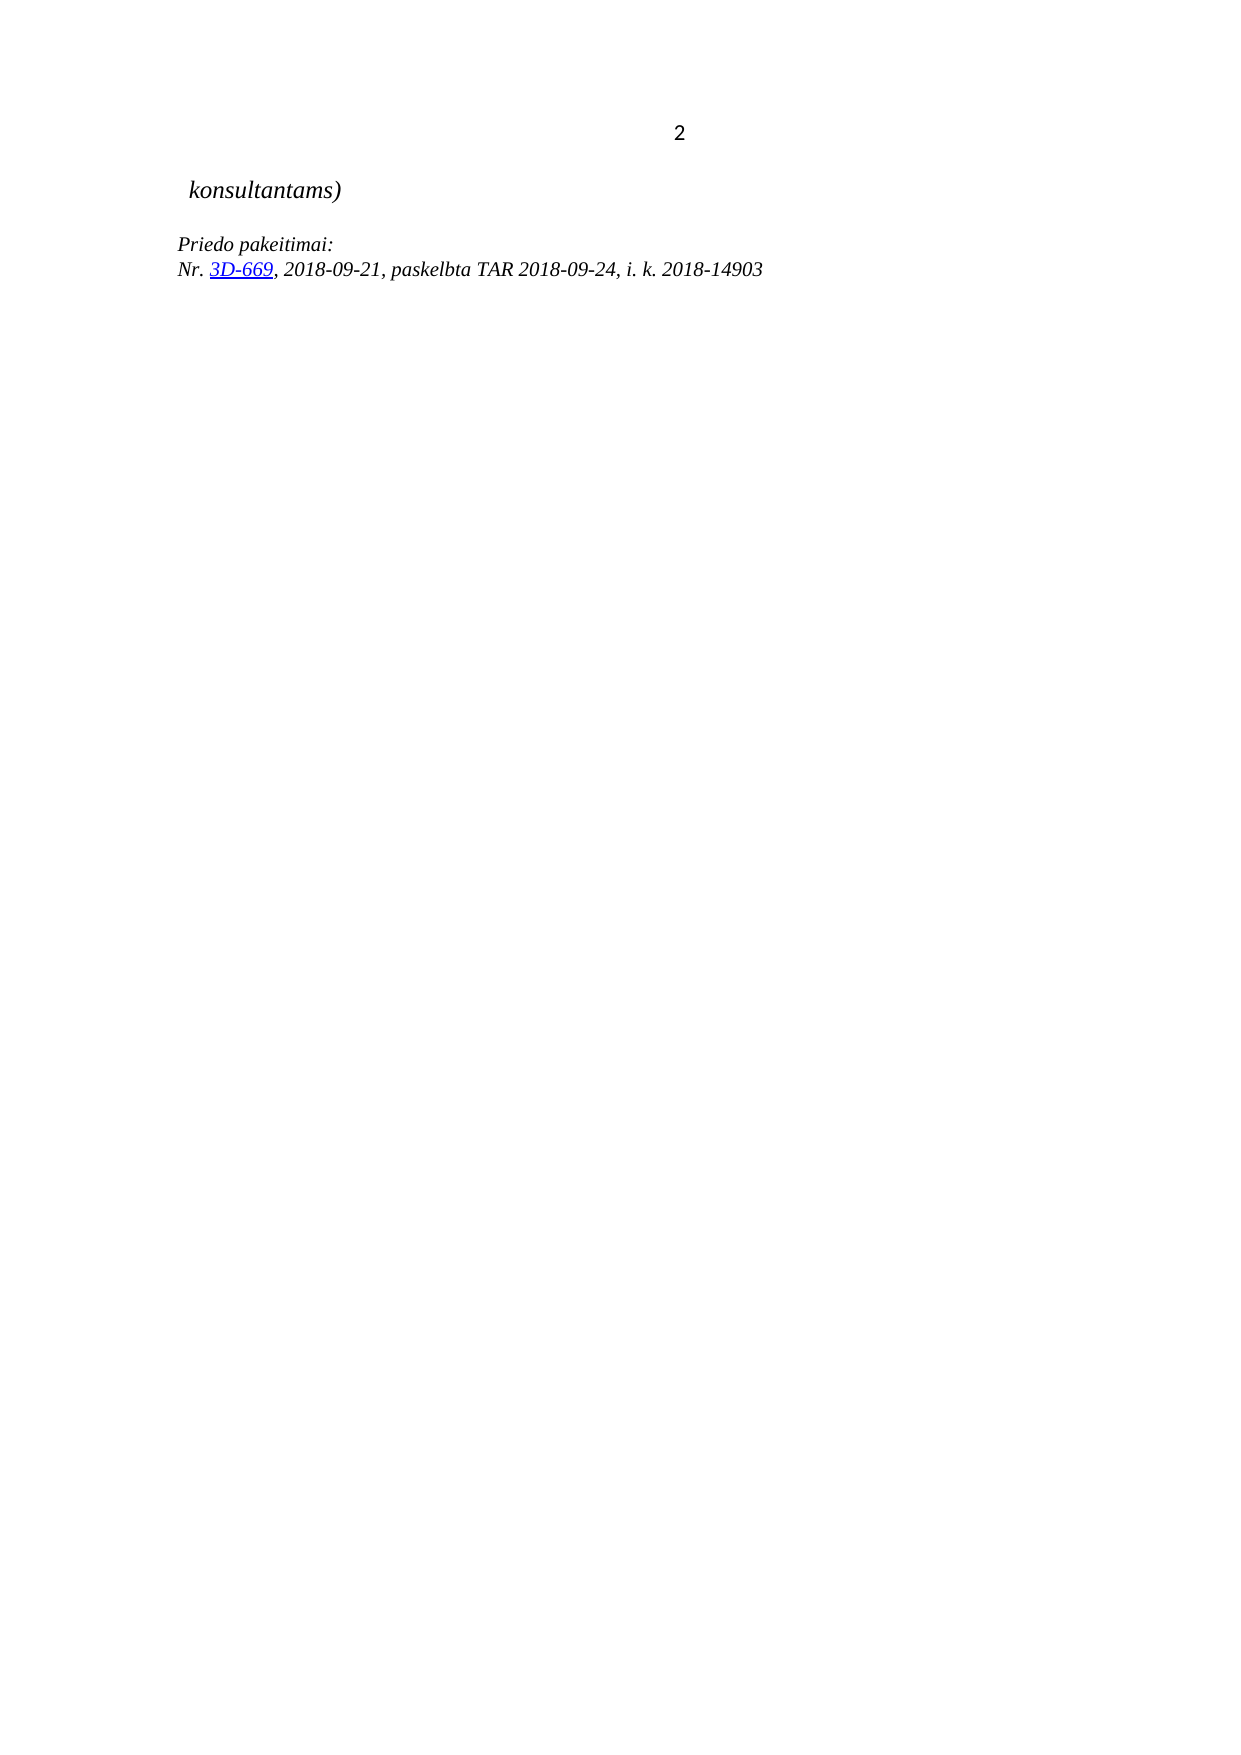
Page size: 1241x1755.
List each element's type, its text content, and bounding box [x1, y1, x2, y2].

text Priedo pakeitimai: [177, 232, 1181, 256]
table_header [681, 175, 1181, 204]
table_header [481, 175, 681, 204]
table_header konsultantams) [177, 175, 481, 204]
text Nr. 3D-669, 2018-09-21, paskelbta TAR 2018-09-24, i. k. 2018-14903 [177, 256, 1181, 281]
